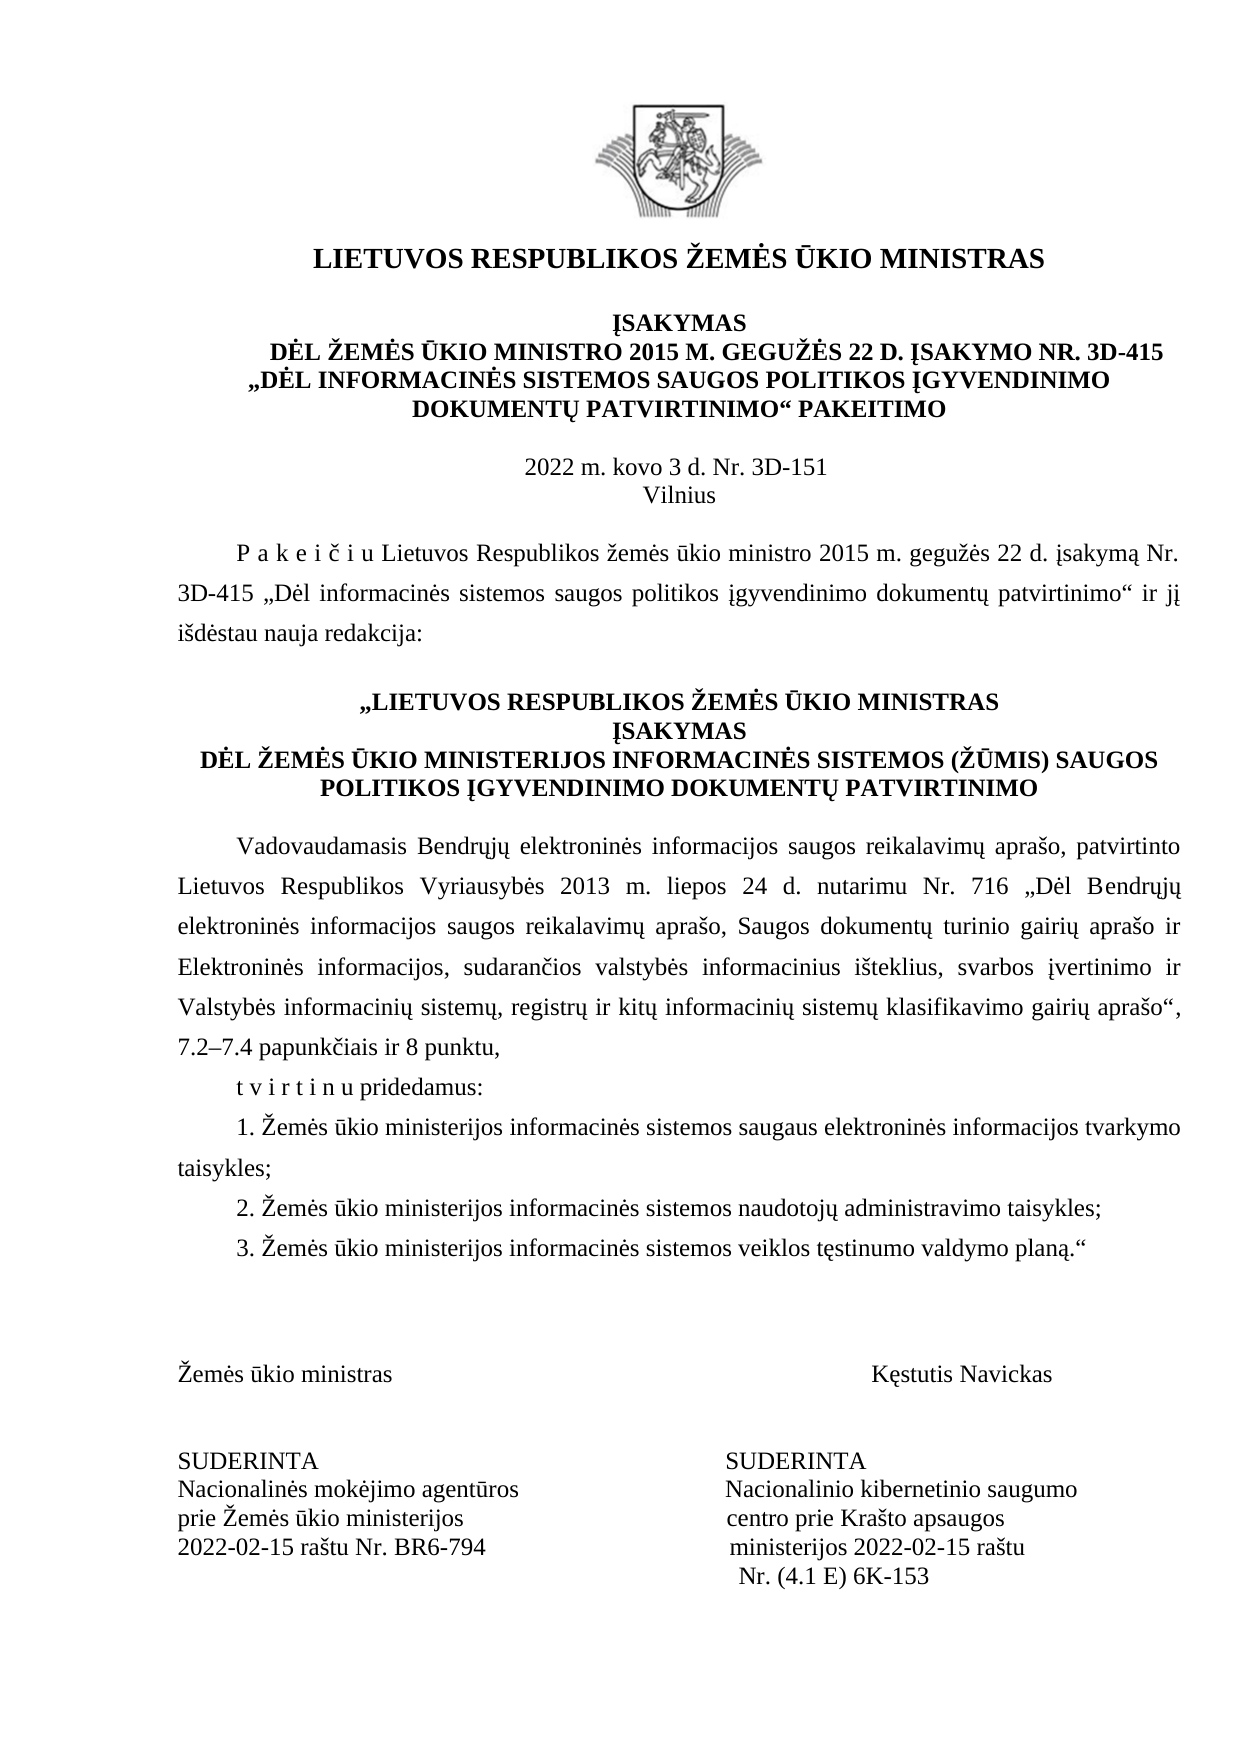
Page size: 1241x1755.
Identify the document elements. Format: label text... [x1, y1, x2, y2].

text ĮSAKYMAS [177, 716, 1181, 745]
text P a k e i č i u Lietuvos Respublikos žemės ūkio ministro 2015 m. gegužės 22 d. įsakymą Nr. 3D-415 „Dėl informacinės sistemos saugos politikos įgyvendinimo dokumentų patvirtinimo“ ir jį išdėstau nauja redakcija: [177, 538, 1181, 647]
text 2022 m. kovo 3 d. Nr. 3D-151 [177, 452, 1181, 480]
text 2022-02-15 raštu Nr. BR6-794 ministerijos 2022-02-15 raštu [177, 1532, 1181, 1561]
text Vilnius [177, 480, 1181, 509]
text t v i r t i n u pridedamus: [177, 1072, 1181, 1101]
text 2. Žemės ūkio ministerijos informacinės sistemos naudotojų administravimo taisykles; [177, 1193, 1181, 1222]
text „LIETUVOS RESPUBLIKOS ŽEMĖS ŪKIO MINISTRAS [177, 687, 1181, 716]
text Nr. (4.1 E) 6K-153 [177, 1561, 1181, 1589]
text prie Žemės ūkio ministerijos centro prie Krašto apsaugos [177, 1503, 1181, 1532]
text Žemės ūkio ministras Kęstutis Navickas [177, 1359, 1181, 1388]
text 3. Žemės ūkio ministerijos informacinės sistemos veiklos tęstinumo valdymo planą.“ [177, 1233, 1181, 1262]
text SUDERINTA SUDERINTA [177, 1446, 1181, 1474]
text ĮSAKYMAS [177, 308, 1181, 337]
text 1. Žemės ūkio ministerijos informacinės sistemos saugaus elektroninės informacijos tvarkymo taisykles; [177, 1112, 1181, 1181]
text Nacionalinės mokėjimo agentūros Nacionalinio kibernetinio saugumo [177, 1474, 1181, 1503]
text Vadovaudamasis Bendrųjų elektroninės informacijos saugos reikalavimų aprašo, patvirtinto Lietuvos Respublikos Vyriausybės 2013 m. liepos 24 d. nutarimu Nr. 716 „Dėl Bendrųjų elektroninės informacijos saugos reikalavimų aprašo, Saugos dokumentų turinio gairių aprašo ir Elektroninės informacijos, sudarančios valstybės informacinius išteklius, svarbos įvertinimo ir Valstybės informacinių sistemų, registrų ir kitų informacinių sistemų klasifikavimo gairių aprašo“, 7.2–7.4 papunkčiais ir 8 punktu, [177, 831, 1181, 1061]
text DĖL ŽEMĖS ŪKIO MINISTRO 2015 M. GEGUŽĖS 22 D. ĮSAKYMO NR. 3D-415 „DĖL INFORMACINĖS SISTEMOS SAUGOS POLITIKOS ĮGYVENDINIMO DOKUMENTŲ PATVIRTINIMO“ PAKEITIMO [177, 337, 1181, 423]
text DĖL ŽEMĖS ŪKIO MINISTERIJOS INFORMACINĖS SISTEMOS (ŽŪMIS) SAUGOS POLITIKOS ĮGYVENDINIMO DOKUMENTŲ PATVIRTINIMO [177, 745, 1181, 802]
text LIETUVOS RESPUBLIKOS ŽEMĖS ŪKIO MINISTRAS [177, 241, 1181, 274]
